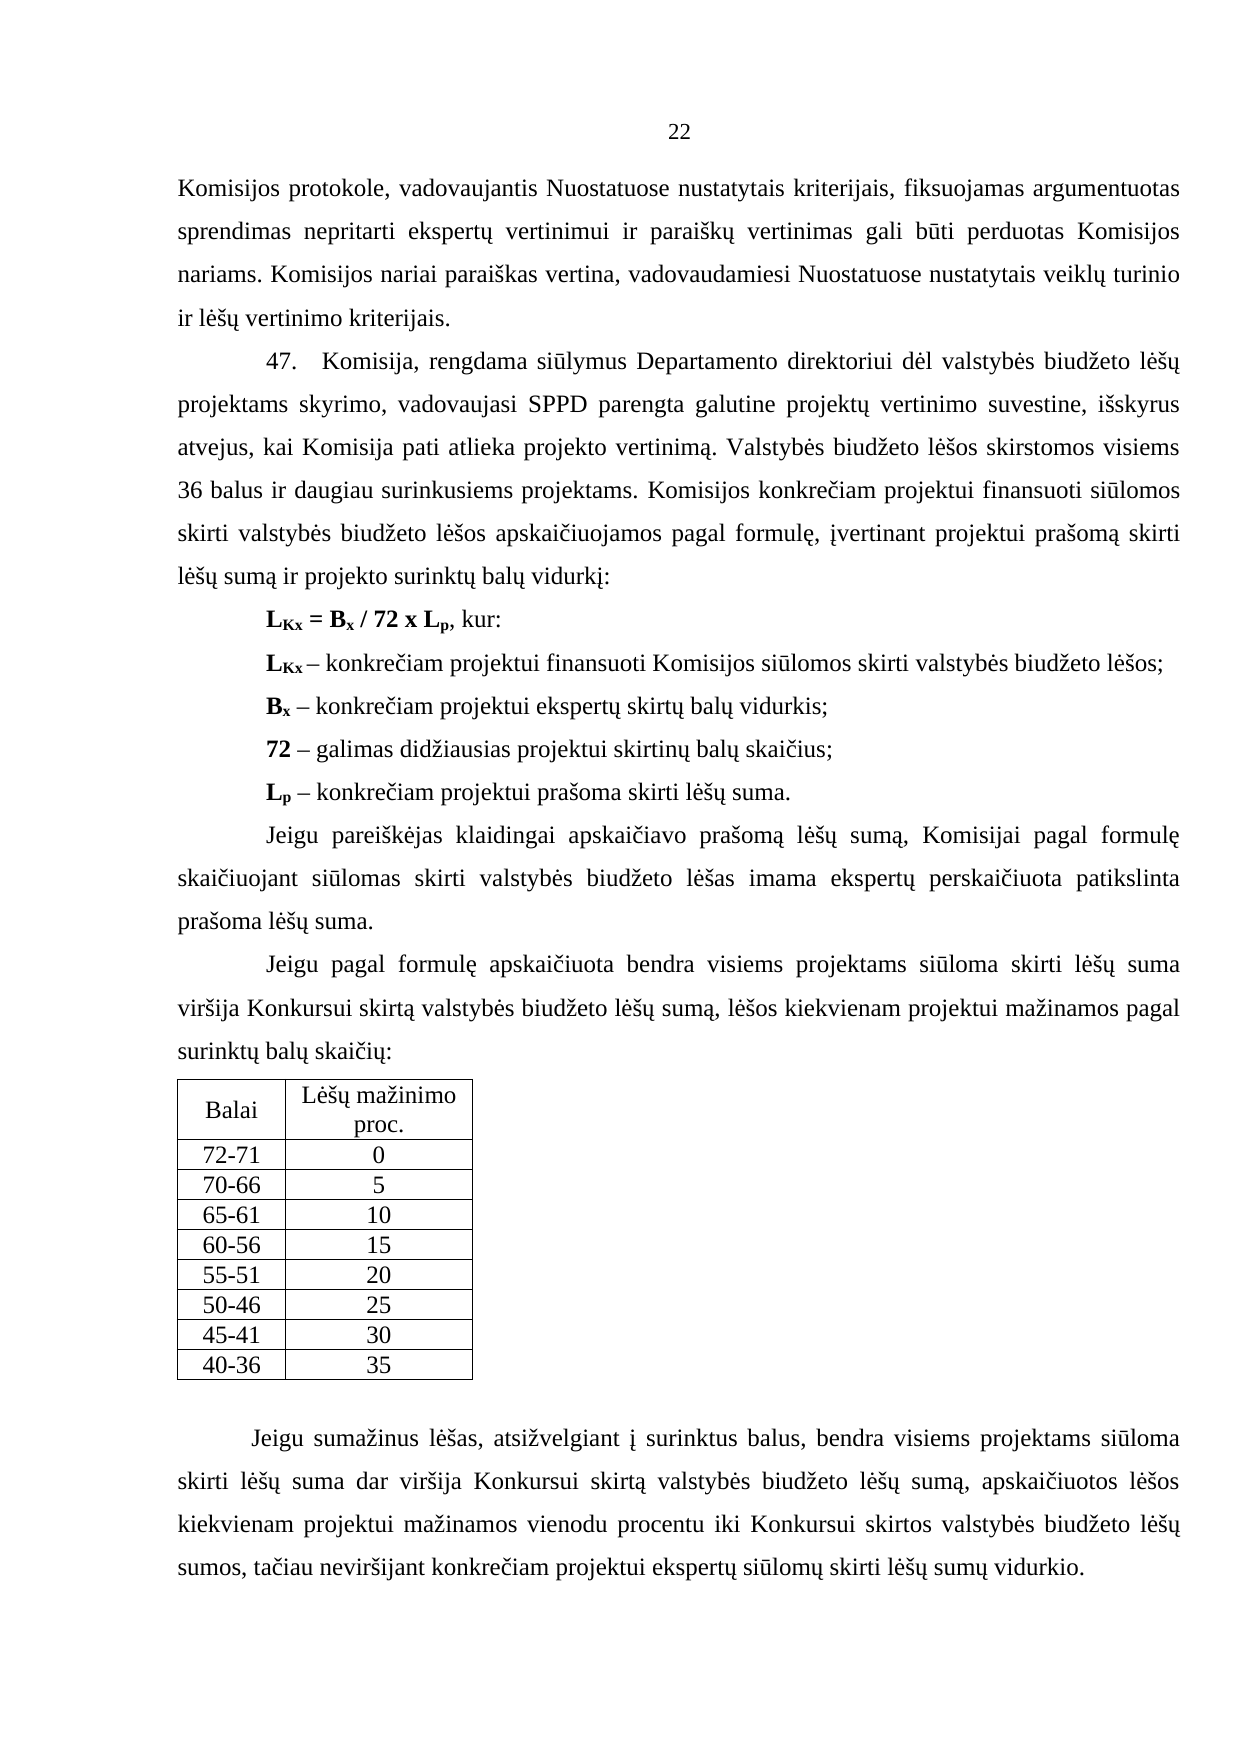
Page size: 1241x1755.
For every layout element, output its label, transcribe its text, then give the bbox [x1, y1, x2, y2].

table_cell 70-66 [178, 1170, 285, 1199]
table_cell 5 [286, 1170, 472, 1199]
table_header Balai [178, 1080, 285, 1139]
table_cell 35 [286, 1350, 472, 1379]
text LKx – konkrečiam projektui finansuoti Komisijos siūlomos skirti valstybės biudžeto lėšos; [177, 648, 1181, 676]
table_cell 50-46 [178, 1290, 285, 1319]
table_header Lėšų mažinimo proc. [286, 1080, 472, 1139]
text Jeigu pagal formulę apskaičiuota bendra visiems projektams siūloma skirti lėšų suma viršija Konkursui skirtą valstybės biudžeto lėšų sumą, lėšos kiekvienam projektui mažinamos pagal surinktų balų skaičių: [177, 949, 1181, 1064]
text 72 – galimas didžiausias projektui skirtinų balų skaičius; [177, 734, 1181, 763]
table_cell 60-56 [178, 1230, 285, 1259]
text Lp – konkrečiam projektui prašoma skirti lėšų suma. [177, 777, 1181, 806]
table_cell 15 [286, 1230, 472, 1259]
table_cell 40-36 [178, 1350, 285, 1379]
text 47. Komisija, rengdama siūlymus Departamento direktoriui dėl valstybės biudžeto lėšų projektams skyrimo, vadovaujasi SPPD parengta galutine projektų vertinimo suvestine, išskyrus atvejus, kai Komisija pati atlieka projekto vertinimą. Valstybės biudžeto lėšos skirstomos visiems 36 balus ir daugiau surinkusiems projektams. Komisijos konkrečiam projektui finansuoti siūlomos skirti valstybės biudžeto lėšos apskaičiuojamos pagal formulę, įvertinant projektui prašomą skirti lėšų sumą ir projekto surinktų balų vidurkį: [177, 346, 1181, 590]
table_cell 55-51 [178, 1260, 285, 1289]
table_cell 72-71 [178, 1140, 285, 1169]
text Jeigu pareiškėjas klaidingai apskaičiavo prašomą lėšų sumą, Komisijai pagal formulę skaičiuojant siūlomas skirti valstybės biudžeto lėšas imama ekspertų perskaičiuota patikslinta prašoma lėšų suma. [177, 820, 1181, 935]
table_cell 30 [286, 1320, 472, 1349]
text Jeigu sumažinus lėšas, atsižvelgiant į surinktus balus, bendra visiems projektams siūloma skirti lėšų suma dar viršija Konkursui skirtą valstybės biudžeto lėšų sumą, apskaičiuotos lėšos kiekvienam projektui mažinamos vienodu procentu iki Konkursui skirtos valstybės biudžeto lėšų sumos, tačiau neviršijant konkrečiam projektui ekspertų siūlomų skirti lėšų sumų vidurkio. [177, 1423, 1181, 1581]
table_cell 20 [286, 1260, 472, 1289]
table_cell 45-41 [178, 1320, 285, 1349]
table_cell 65-61 [178, 1200, 285, 1229]
text LKx = Bx / 72 x Lp, kur: [177, 604, 1181, 633]
table_cell 0 [286, 1140, 472, 1169]
table_cell 10 [286, 1200, 472, 1229]
text Komisijos protokole, vadovaujantis Nuostatuose nustatytais kriterijais, fiksuojamas argumentuotas sprendimas nepritarti ekspertų vertinimui ir paraiškų vertinimas gali būti perduotas Komisijos nariams. Komisijos nariai paraiškas vertina, vadovaudamiesi Nuostatuose nustatytais veiklų turinio ir lėšų vertinimo kriterijais. [177, 173, 1181, 331]
table_cell 25 [286, 1290, 472, 1319]
text Bx – konkrečiam projektui ekspertų skirtų balų vidurkis; [177, 691, 1181, 719]
